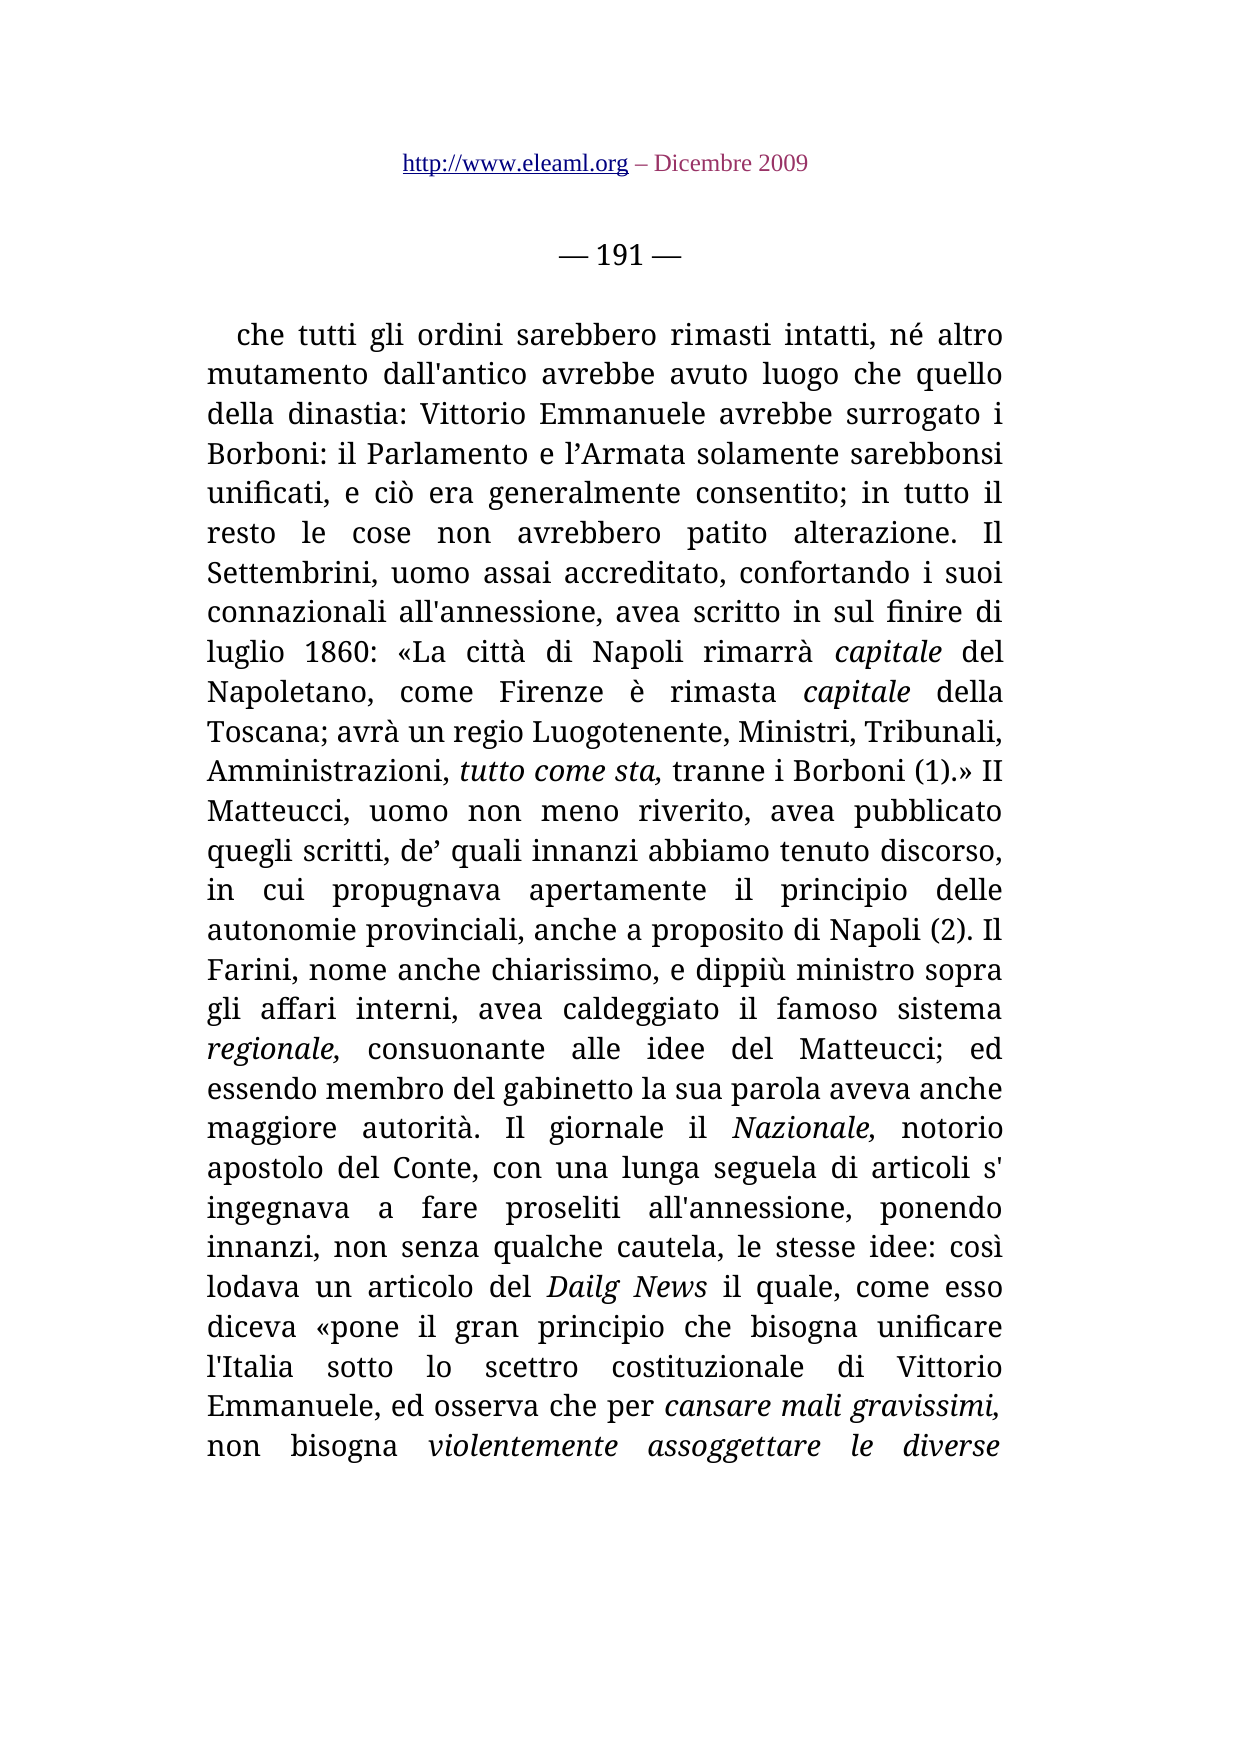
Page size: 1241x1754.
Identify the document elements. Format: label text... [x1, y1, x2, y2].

text — 191 — [207, 234, 1004, 274]
text che tutti gli ordini sarebbero rimasti intatti, né altro mutamento dall'antico avrebbe avuto luogo che quello della dinastia: Vittorio Emmanuele avrebbe surrogato i Borboni: il Parlamento e l’Armata solamente sarebbonsi unificati, e ciò era generalmente consentito; in tutto il resto le cose non avrebbero patito alterazione. Il Settembrini, uomo assai accreditato, confortando i suoi connazionali all'annessione, avea scritto in sul finire di luglio 1860: «La città di Napoli rimarrà capitale del Napoletano, come Firenze è rimasta capitale della Toscana; avrà un regio Luogotenente, Ministri, Tribunali, Amministrazioni, tutto come sta, tranne i Borboni (1).» II Matteucci, uomo non meno riverito, avea pubblicato quegli scritti, de’ quali innanzi abbiamo tenuto discorso, in cui propugnava apertamente il principio delle autonomie provinciali, anche a proposito di Napoli (2). Il Farini, nome anche chiarissimo, e dippiù ministro sopra gli affari interni, avea caldeggiato il famoso sistema regionale, consuonante alle idee del Matteucci; ed essendo membro del gabinetto la sua parola aveva anche maggiore autorità. Il giornale il Nazionale, notorio apostolo del Conte, con una lunga seguela di articoli s' ingegnava a fare proseliti all'annessione, ponendo innanzi, non senza qualche cautela, le stesse idee: così lodava un articolo del Dailg News il quale, come esso diceva «pone il gran principio che bisogna unificare l'Italia sotto lo scettro costituzionale di Vittorio Emmanuele, ed osserva che per cansare mali gravissimi, non bisogna violentemente assoggettare le diverse [207, 314, 1004, 1465]
